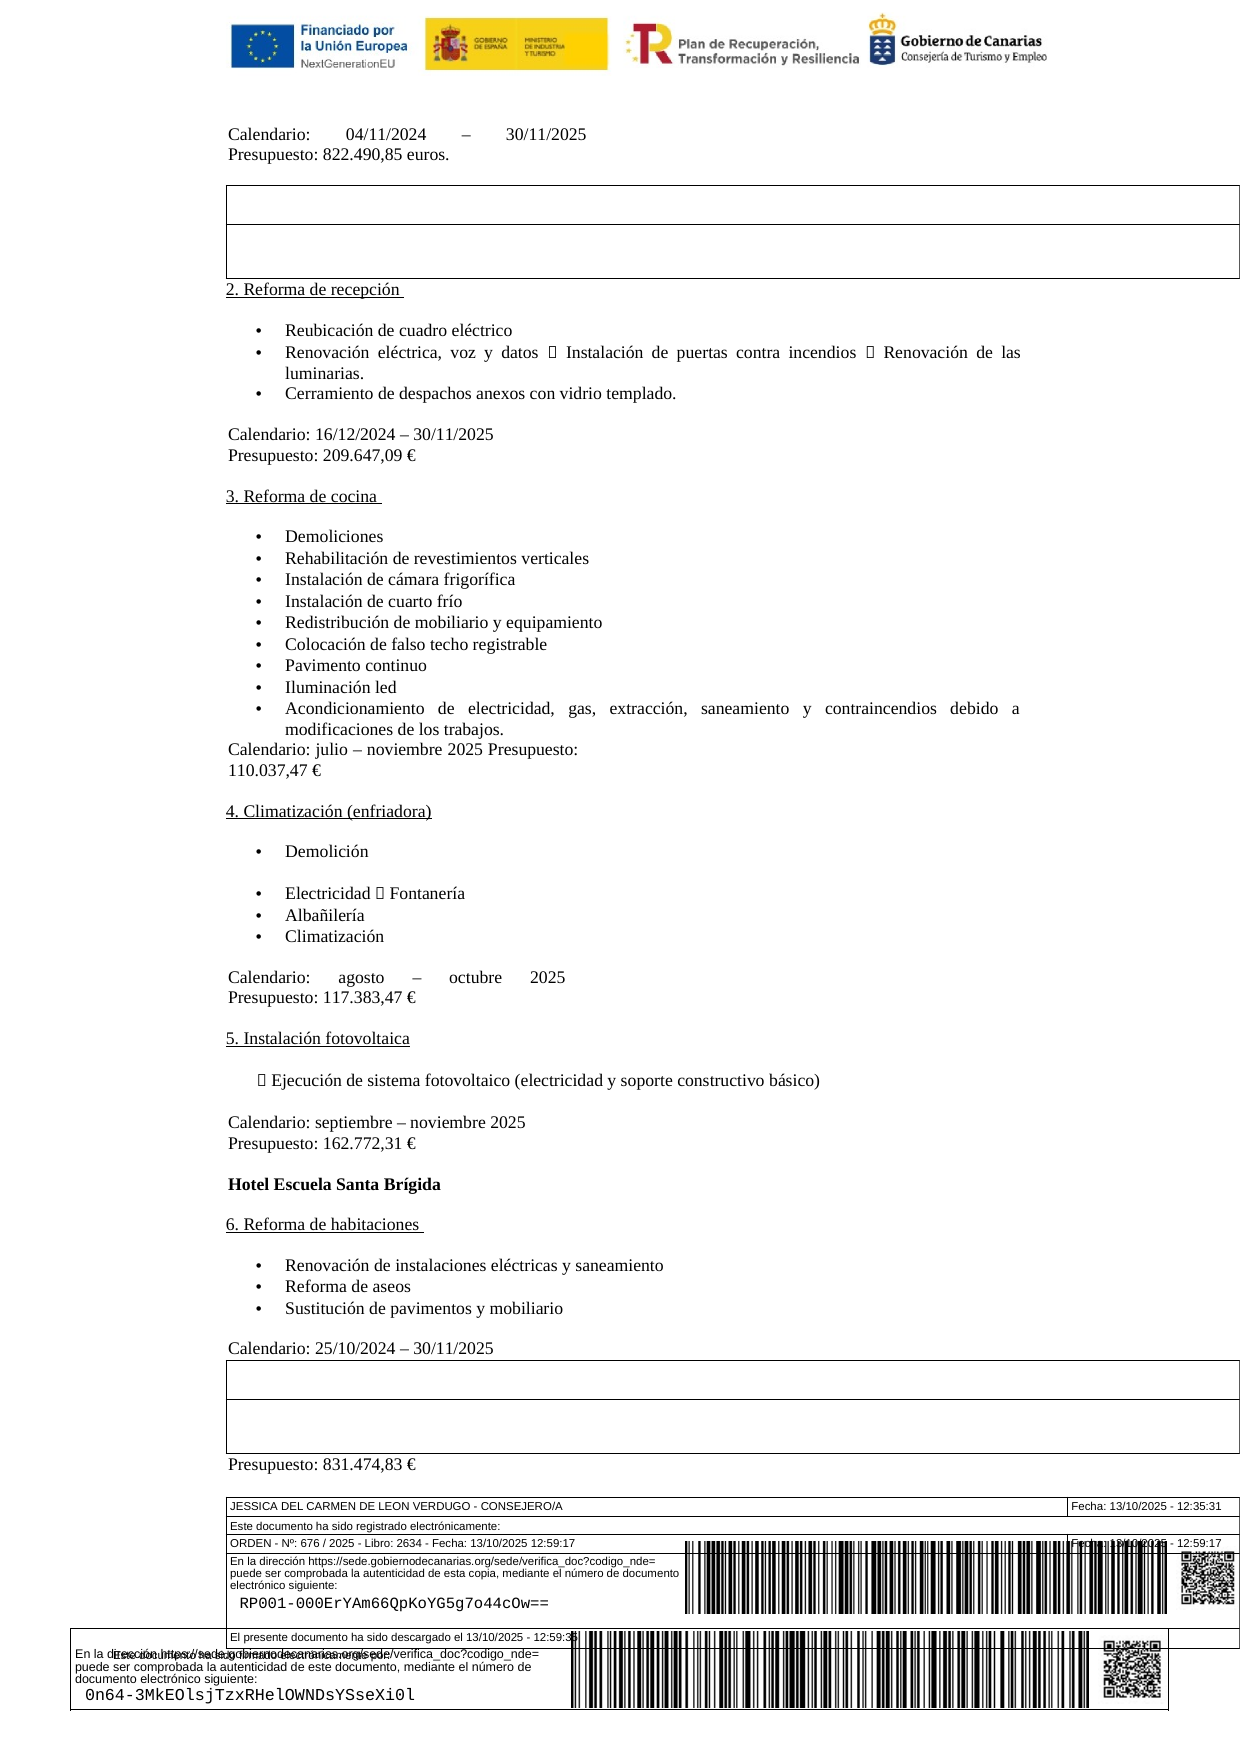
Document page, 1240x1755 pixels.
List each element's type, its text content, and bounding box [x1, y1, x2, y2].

text Presupuesto: 209.647,09 € [228, 445, 1021, 465]
subtitle Hotel Escuela Santa Brígida [228, 1174, 1022, 1194]
table_cell [227, 225, 1239, 278]
list Sustitución de pavimentos y mobiliario [256, 1298, 1021, 1318]
list Rehabilitación de revestimientos verticales [256, 548, 1021, 568]
list Colocación de falso techo registrable [256, 633, 1021, 654]
subtitle 6. Reforma de habitaciones [226, 1214, 1022, 1234]
text  Ejecución de sistema fotovoltaico (electricidad y soporte constructivo básico) [257, 1068, 1021, 1091]
list Climatización [256, 926, 1021, 946]
list Instalación de cámara frigorífica [256, 569, 1021, 589]
list Redistribución de mobiliario y equipamiento [256, 612, 1021, 632]
subtitle 2. Reforma de recepción [226, 279, 1022, 299]
text Calendario: 04/11/2024 – 30/11/2025 Presupuesto: 822.490,85 euros. [228, 123, 587, 164]
subtitle 4. Climatización (enfriadora) [226, 800, 1022, 821]
list Demolición [256, 841, 1021, 861]
list Pavimento continuo [256, 655, 1021, 675]
text Calendario: 25/10/2024 – 30/11/2025 [228, 1338, 1021, 1358]
list Renovación de instalaciones eléctricas y saneamiento [256, 1255, 1021, 1275]
table_cell [227, 1400, 1239, 1453]
list Iluminación led [256, 676, 1021, 697]
list Reubicación de cuadro eléctrico [256, 320, 1021, 340]
text Calendario: 16/12/2024 – 30/11/2025 [228, 424, 1021, 444]
list Instalación de cuarto frío [256, 591, 1021, 611]
table_header [227, 1361, 1239, 1399]
text Presupuesto: 831.474,83 € [228, 1454, 1021, 1474]
list Albañilería [256, 905, 1021, 925]
list Renovación eléctrica, voz y datos  Instalación de puertas contra incendios  Renovación de las luminarias. [256, 341, 1021, 383]
list Cerramiento de despachos anexos con vidrio templado. [256, 383, 1021, 403]
text Presupuesto: 162.772,31 € [228, 1133, 1021, 1153]
list Demoliciones [256, 526, 1021, 547]
subtitle 5. Instalación fotovoltaica [226, 1028, 1022, 1048]
list Electricidad  Fontanería [256, 882, 1021, 904]
table_header [227, 186, 1239, 224]
text Calendario: julio – noviembre 2025 Presupuesto: 110.037,47 € [228, 739, 579, 780]
text Calendario: agosto – octubre 2025 Presupuesto: 117.383,47 € [228, 967, 566, 1008]
subtitle 3. Reforma de cocina [226, 486, 1022, 506]
list Acondicionamiento de electricidad, gas, extracción, saneamiento y contraincendios debido a modificaciones de los trabajos. [256, 698, 1021, 739]
text Calendario: septiembre – noviembre 2025 [228, 1112, 1021, 1132]
list Reforma de aseos [256, 1276, 1021, 1296]
